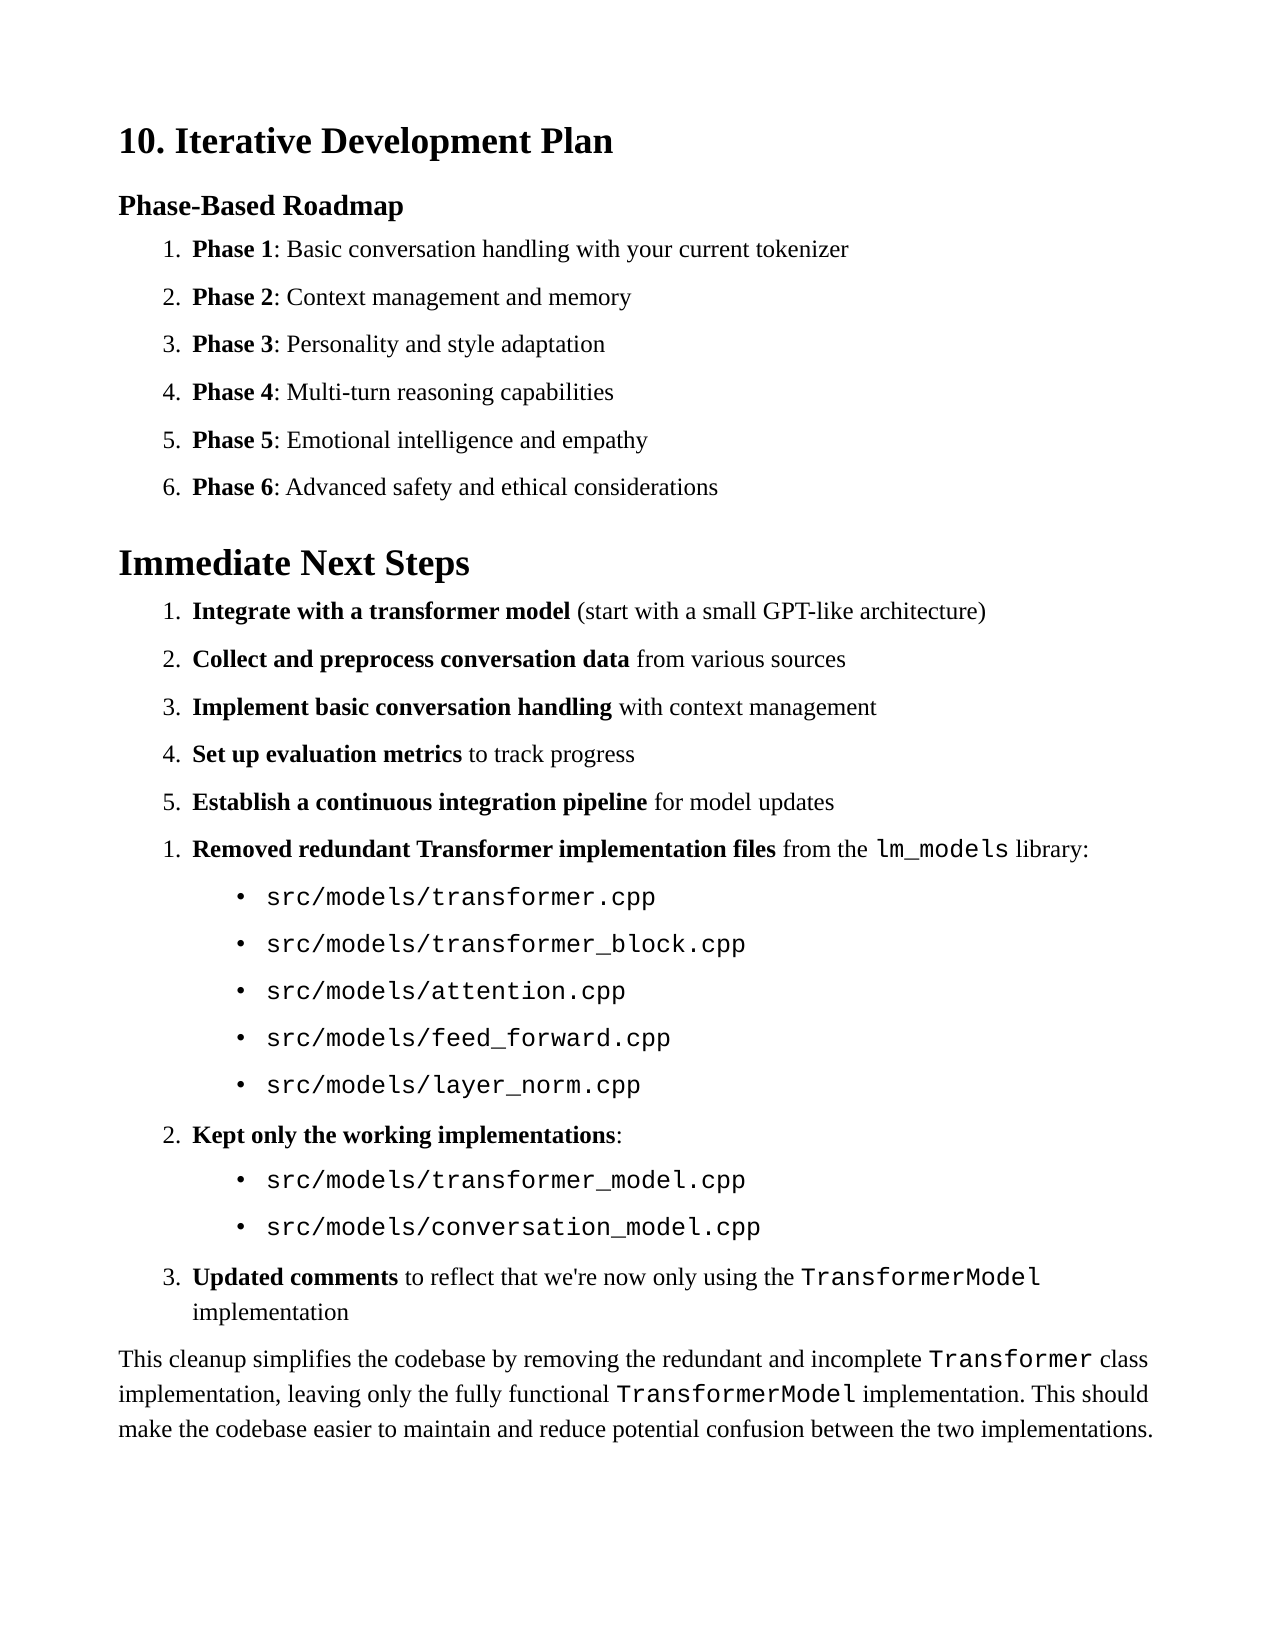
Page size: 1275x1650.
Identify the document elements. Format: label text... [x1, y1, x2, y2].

list Phase 2: Context management and memory [162, 282, 1157, 311]
list Kept only the working implementations: [162, 1120, 1157, 1149]
subtitle Immediate Next Steps [118, 541, 1157, 584]
list Collect and preprocess conversation data from various sources [162, 644, 1157, 673]
list Updated comments to reflect that we're now only using the TransformerModel implementation [162, 1262, 1157, 1326]
list src/models/transformer.cpp [236, 884, 1157, 913]
list Removed redundant Transformer implementation files from the lm_models library: [162, 834, 1157, 865]
list src/models/transformer_model.cpp [236, 1167, 1157, 1196]
list src/models/transformer_block.cpp [236, 932, 1157, 960]
text This cleanup simplifies the codebase by removing the redundant and incomplete Transformer class implementation, leaving only the fully functional TransformerModel implementation. This should make the codebase easier to maintain and reduce potential confusion between the two implementations. [118, 1344, 1157, 1443]
list Integrate with a transformer model (start with a small GPT-like architecture) [162, 596, 1157, 625]
list src/models/conversation_model.cpp [236, 1214, 1157, 1243]
list Phase 1: Basic conversation handling with your current tokenizer [162, 234, 1157, 263]
list Implement basic conversation handling with context management [162, 692, 1157, 720]
list Phase 3: Personality and style adaptation [162, 329, 1157, 358]
list Phase 6: Advanced safety and ethical considerations [162, 472, 1157, 501]
subtitle 10. Iterative Development Plan [118, 118, 1157, 161]
list Set up evaluation metrics to track progress [162, 739, 1157, 768]
subtitle Phase-Based Roadmap [118, 188, 1157, 222]
list Phase 5: Emotional intelligence and empathy [162, 425, 1157, 453]
list src/models/layer_norm.cpp [236, 1073, 1157, 1101]
list src/models/attention.cpp [236, 979, 1157, 1007]
list src/models/feed_forward.cpp [236, 1026, 1157, 1054]
list Establish a continuous integration pipeline for model updates [162, 787, 1157, 816]
list Phase 4: Multi-turn reasoning capabilities [162, 377, 1157, 406]
